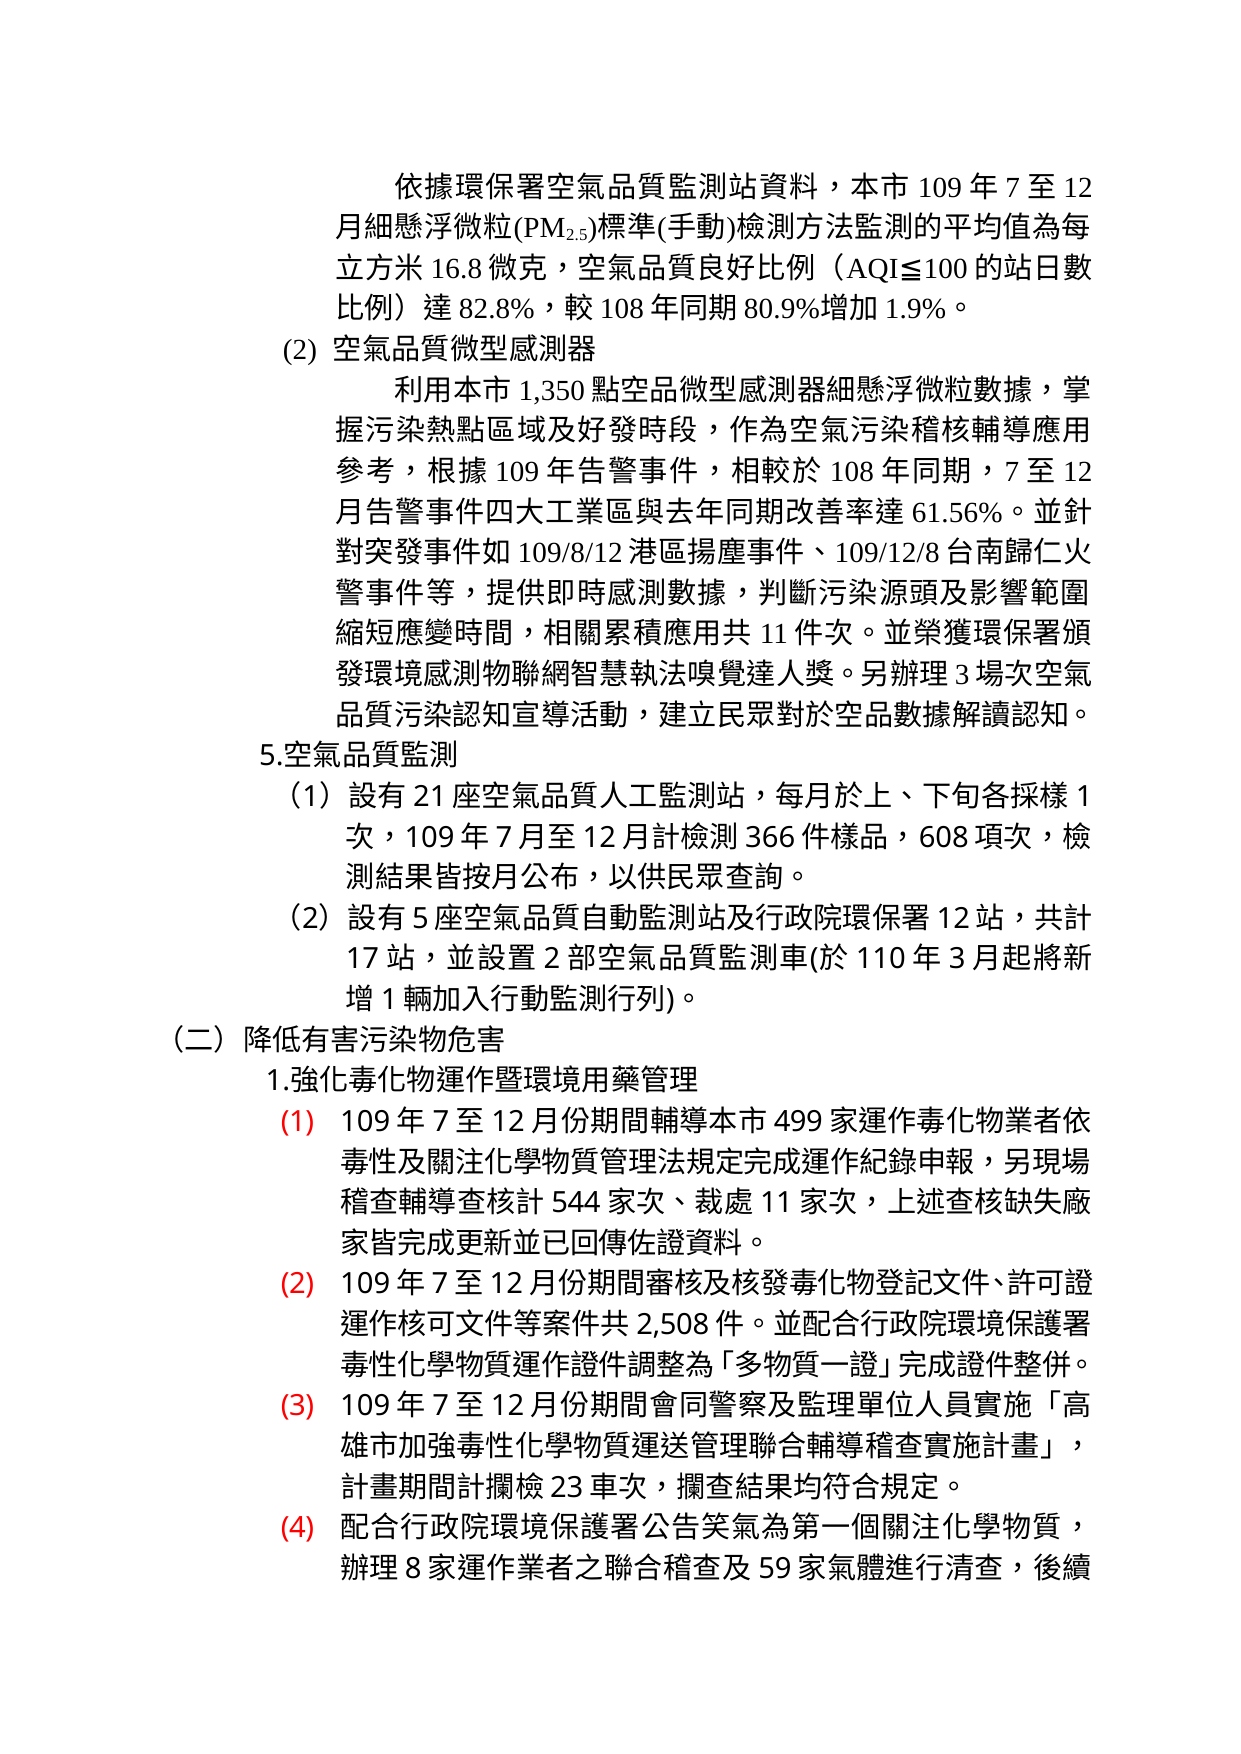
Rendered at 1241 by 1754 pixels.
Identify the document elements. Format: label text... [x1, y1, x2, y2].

list 109年7至12月份期間會同警察及監理單位人員實施「高雄市加強毒性化學物質運送管理聯合輔導稽查實施計畫」，計畫期間計攔檢23車次，攔查結果均符合規定。 [281, 1383, 1092, 1505]
text （2）設有5座空氣品質自動監測站及行政院環保署12站，共計17站，並設置2部空氣品質監測車(於110年3月起將新增1輛加入行動監測行列)。 [273, 896, 1092, 1018]
text 5.空氣品質監測 [259, 733, 1092, 774]
list 配合行政院環境保護署公告笑氣為第一個關注化學物質，辦理8家運作業者之聯合稽查及59家氣體進行清查，後續 [281, 1505, 1092, 1586]
text （1）設有21座空氣品質人工監測站，每月於上、下旬各採樣1次，109年7月至12月計檢測366件樣品，608項次，檢測結果皆按月公布，以供民眾查詢。 [273, 774, 1092, 896]
text 利用本市1,350點空品微型感測器細懸浮微粒數據，掌握污染熱點區域及好發時段，作為空氣污染稽核輔導應用參考，根據109年告警事件，相較於108年同期，7至12月告警事件四大工業區與去年同期改善率達61.56%。並針對突發事件如109/8/12港區揚塵事件、109/12/8台南歸仁火警事件等，提供即時感測數據，判斷污染源頭及影響範圍，縮短應變時間，相關累積應用共11件次。並榮獲環保署頒發環境感測物聯網智慧執法嗅覺達人獎。另辦理3場次空氣品質污染認知宣導活動，建立民眾對於空品數據解讀認知。 [335, 368, 1092, 733]
text （二）降低有害污染物危害 [148, 1018, 1092, 1058]
list 109年7至12月份期間審核及核發毒化物登記文件、許可證、運作核可文件等案件共2,508件。並配合行政院環境保護署毒性化學物質運作證件調整為「多物質一證」完成證件整併。 [281, 1261, 1092, 1383]
list 空氣品質微型感測器 [283, 327, 1092, 368]
text 依據環保署空氣品質監測站資料，本市109年7至12月細懸浮微粒(PM2.5)標準(手動)檢測方法監測的平均值為每立方米16.8微克，空氣品質良好比例（AQI≦100的站日數比例）達82.8%，較108年同期80.9%增加1.9%。 [335, 164, 1092, 327]
text 1.強化毒化物運作暨環境用藥管理 [265, 1058, 1092, 1099]
list 109年7至12月份期間輔導本市499家運作毒化物業者依毒性及關注化學物質管理法規定完成運作紀錄申報，另現場稽查輔導查核計544家次、裁處11家次，上述查核缺失廠家皆完成更新並已回傳佐證資料。 [281, 1099, 1092, 1261]
